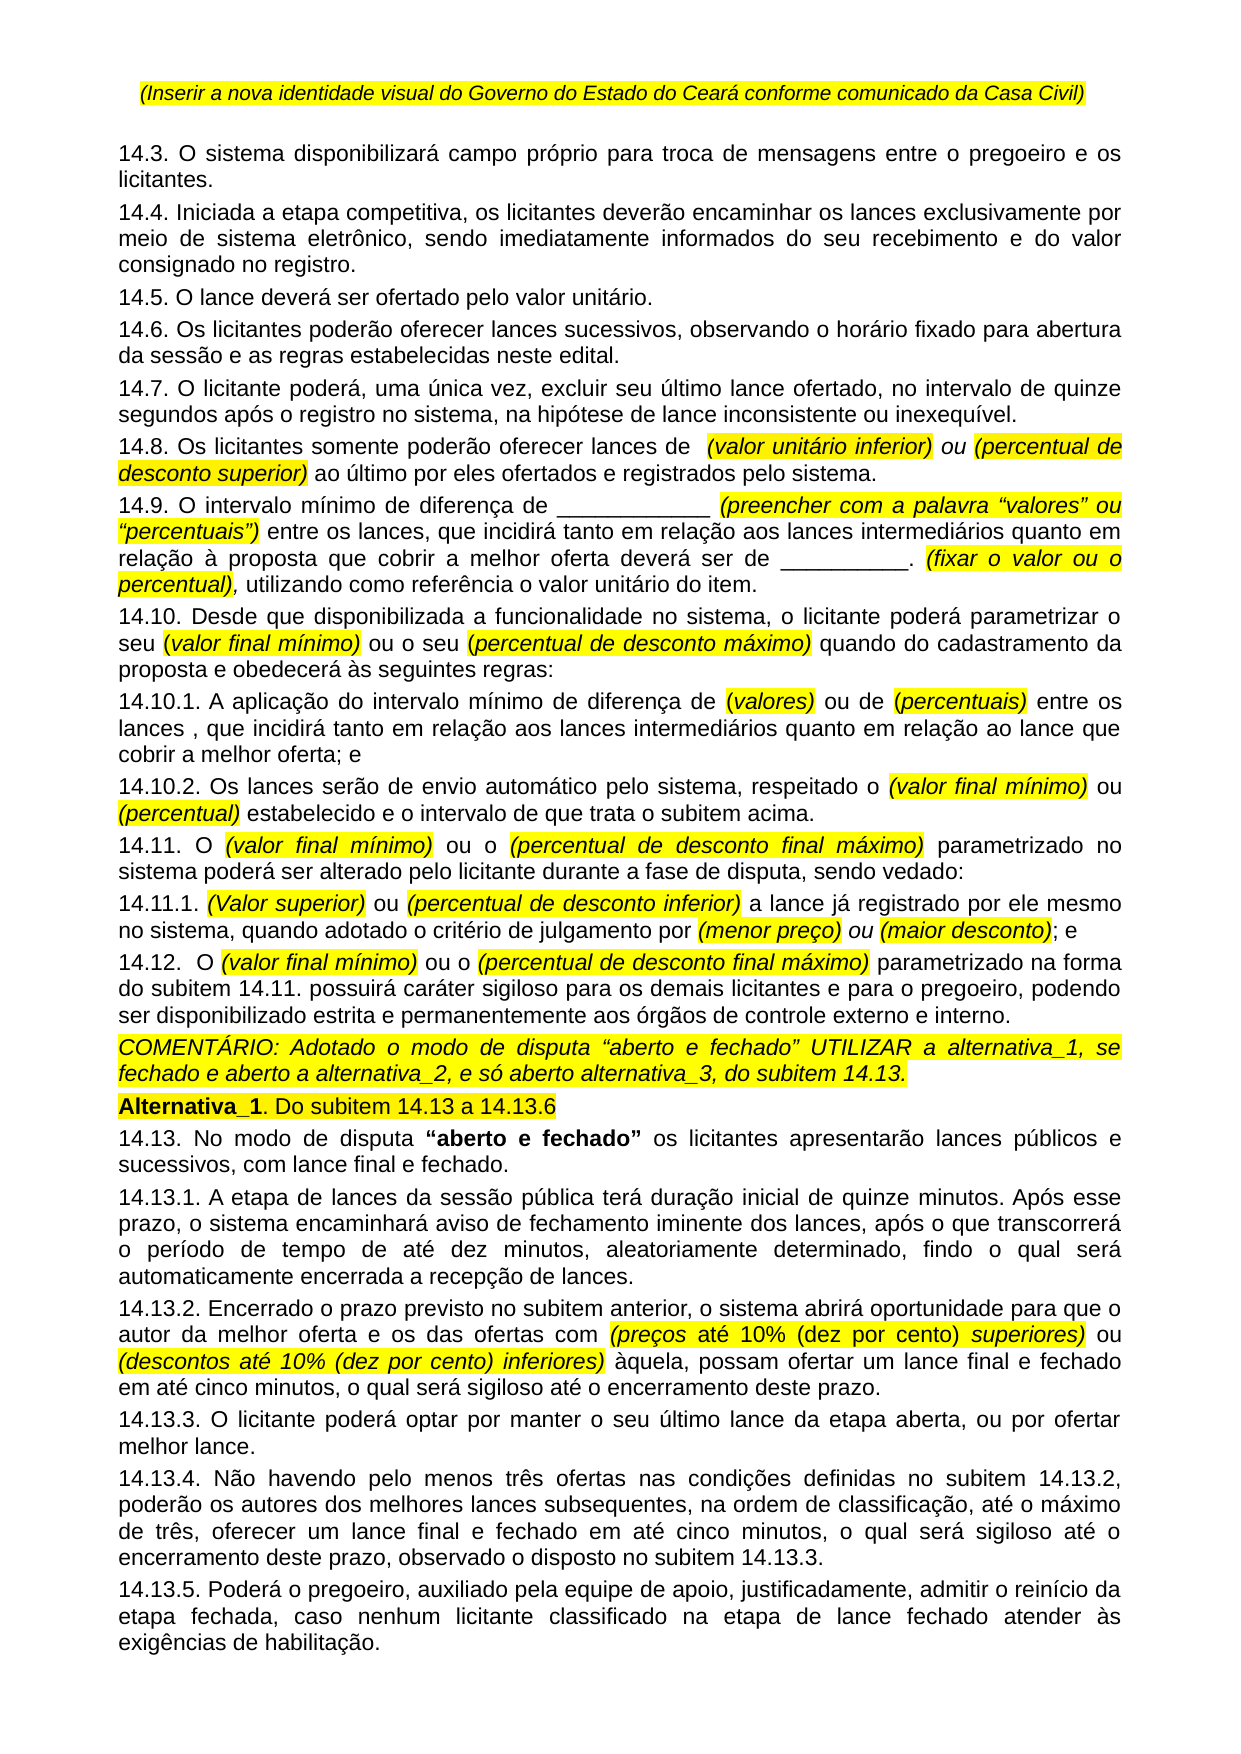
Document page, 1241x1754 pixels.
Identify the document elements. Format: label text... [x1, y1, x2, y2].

text 14.8. Os licitantes somente poderão oferecer lances de (valor unitário inferior) ou (percentual de desconto superior) ao último por eles ofertados e registrados pelo sistema. [118, 433, 1122, 486]
text 14.13.5. Poderá o pregoeiro, auxiliado pela equipe de apoio, justificadamente, admitir o reinício da etapa fechada, caso nenhum licitante classificado na etapa de lance fechado atender às exigências de habilitação. [118, 1576, 1122, 1655]
text 14.4. Iniciada a etapa competitiva, os licitantes deverão encaminhar os lances exclusivamente por meio de sistema eletrônico, sendo imediatamente informados do seu recebimento e do valor consignado no registro. [118, 198, 1122, 278]
text 14.9. O intervalo mínimo de diferença de ____________ (preencher com a palavra “valores” ou “percentuais”) entre os lances, que incidirá tanto em relação aos lances intermediários quanto em relação à proposta que cobrir a melhor oferta deverá ser de __________. (fixar o valor ou o percentual), utilizando como referência o valor unitário do item. [118, 492, 1122, 597]
text 14.13.1. A etapa de lances da sessão pública terá duração inicial de quinze minutos. Após esse prazo, o sistema encaminhará aviso de fechamento iminente dos lances, após o que transcorrerá o período de tempo de até dez minutos, aleatoriamente determinado, findo o qual será automaticamente encerrada a recepção de lances. [118, 1184, 1122, 1289]
text 14.5. O lance deverá ser ofertado pelo valor unitário. [118, 283, 1122, 310]
text Alternativa_1. Do subitem 14.13 a 14.13.6 [118, 1093, 1122, 1119]
text 14.13.2. Encerrado o prazo previsto no subitem anterior, o sistema abrirá oportunidade para que o autor da melhor oferta e os das ofertas com (preços até 10% (dez por cento) superiores) ou (descontos até 10% (dez por cento) inferiores) àquela, possam ofertar um lance final e fechado em até cinco minutos, o qual será sigiloso até o encerramento deste prazo. [118, 1295, 1122, 1400]
text 14.13.3. O licitante poderá optar por manter o seu último lance da etapa aberta, ou por ofertar melhor lance. [118, 1406, 1122, 1459]
text 14.6. Os licitantes poderão oferecer lances sucessivos, observando o horário fixado para abertura da sessão e as regras estabelecidas neste edital. [118, 316, 1122, 368]
text 14.13.4. Não havendo pelo menos três ofertas nas condições definidas no subitem 14.13.2, poderão os autores dos melhores lances subsequentes, na ordem de classificação, até o máximo de três, oferecer um lance final e fechado em até cinco minutos, o qual será sigiloso até o encerramento deste prazo, observado o disposto no subitem 14.13.3. [118, 1465, 1122, 1570]
text 14.11.1. (Valor superior) ou (percentual de desconto inferior) a lance já registrado por ele mesmo no sistema, quando adotado o critério de julgamento por (menor preço) ou (maior desconto); e [118, 890, 1122, 943]
text 14.3. O sistema disponibilizará campo próprio para troca de mensagens entre o pregoeiro e os licitantes. [118, 140, 1122, 193]
text 14.10.2. Os lances serão de envio automático pelo sistema, respeitado o (valor final mínimo) ou (percentual) estabelecido e o intervalo de que trata o subitem acima. [118, 773, 1122, 826]
text 14.12. O (valor final mínimo) ou o (percentual de desconto final máximo) parametrizado na forma do subitem 14.11. possuirá caráter sigiloso para os demais licitantes e para o pregoeiro, podendo ser disponibilizado estrita e permanentemente aos órgãos de controle externo e interno. [118, 949, 1122, 1028]
text 14.11. O (valor final mínimo) ou o (percentual de desconto final máximo) parametrizado no sistema poderá ser alterado pelo licitante durante a fase de disputa, sendo vedado: [118, 832, 1122, 884]
text 14.7. O licitante poderá, uma única vez, excluir seu último lance ofertado, no intervalo de quinze segundos após o registro no sistema, na hipótese de lance inconsistente ou inexequível. [118, 374, 1122, 427]
text 14.13. No modo de disputa “aberto e fechado” os licitantes apresentarão lances públicos e sucessivos, com lance final e fechado. [118, 1125, 1122, 1178]
text 14.10.1. A aplicação do intervalo mínimo de diferença de (valores) ou de (percentuais) entre os lances , que incidirá tanto em relação aos lances intermediários quanto em relação ao lance que cobrir a melhor oferta; e [118, 688, 1122, 767]
text COMENTÁRIO: Adotado o modo de disputa “aberto e fechado” UTILIZAR a alternativa_1, se fechado e aberto a alternativa_2, e só aberto alternativa_3, do subitem 14.13. [118, 1034, 1122, 1087]
text 14.10. Desde que disponibilizada a funcionalidade no sistema, o licitante poderá parametrizar o seu (valor final mínimo) ou o seu (percentual de desconto máximo) quando do cadastramento da proposta e obedecerá às seguintes regras: [118, 603, 1122, 682]
